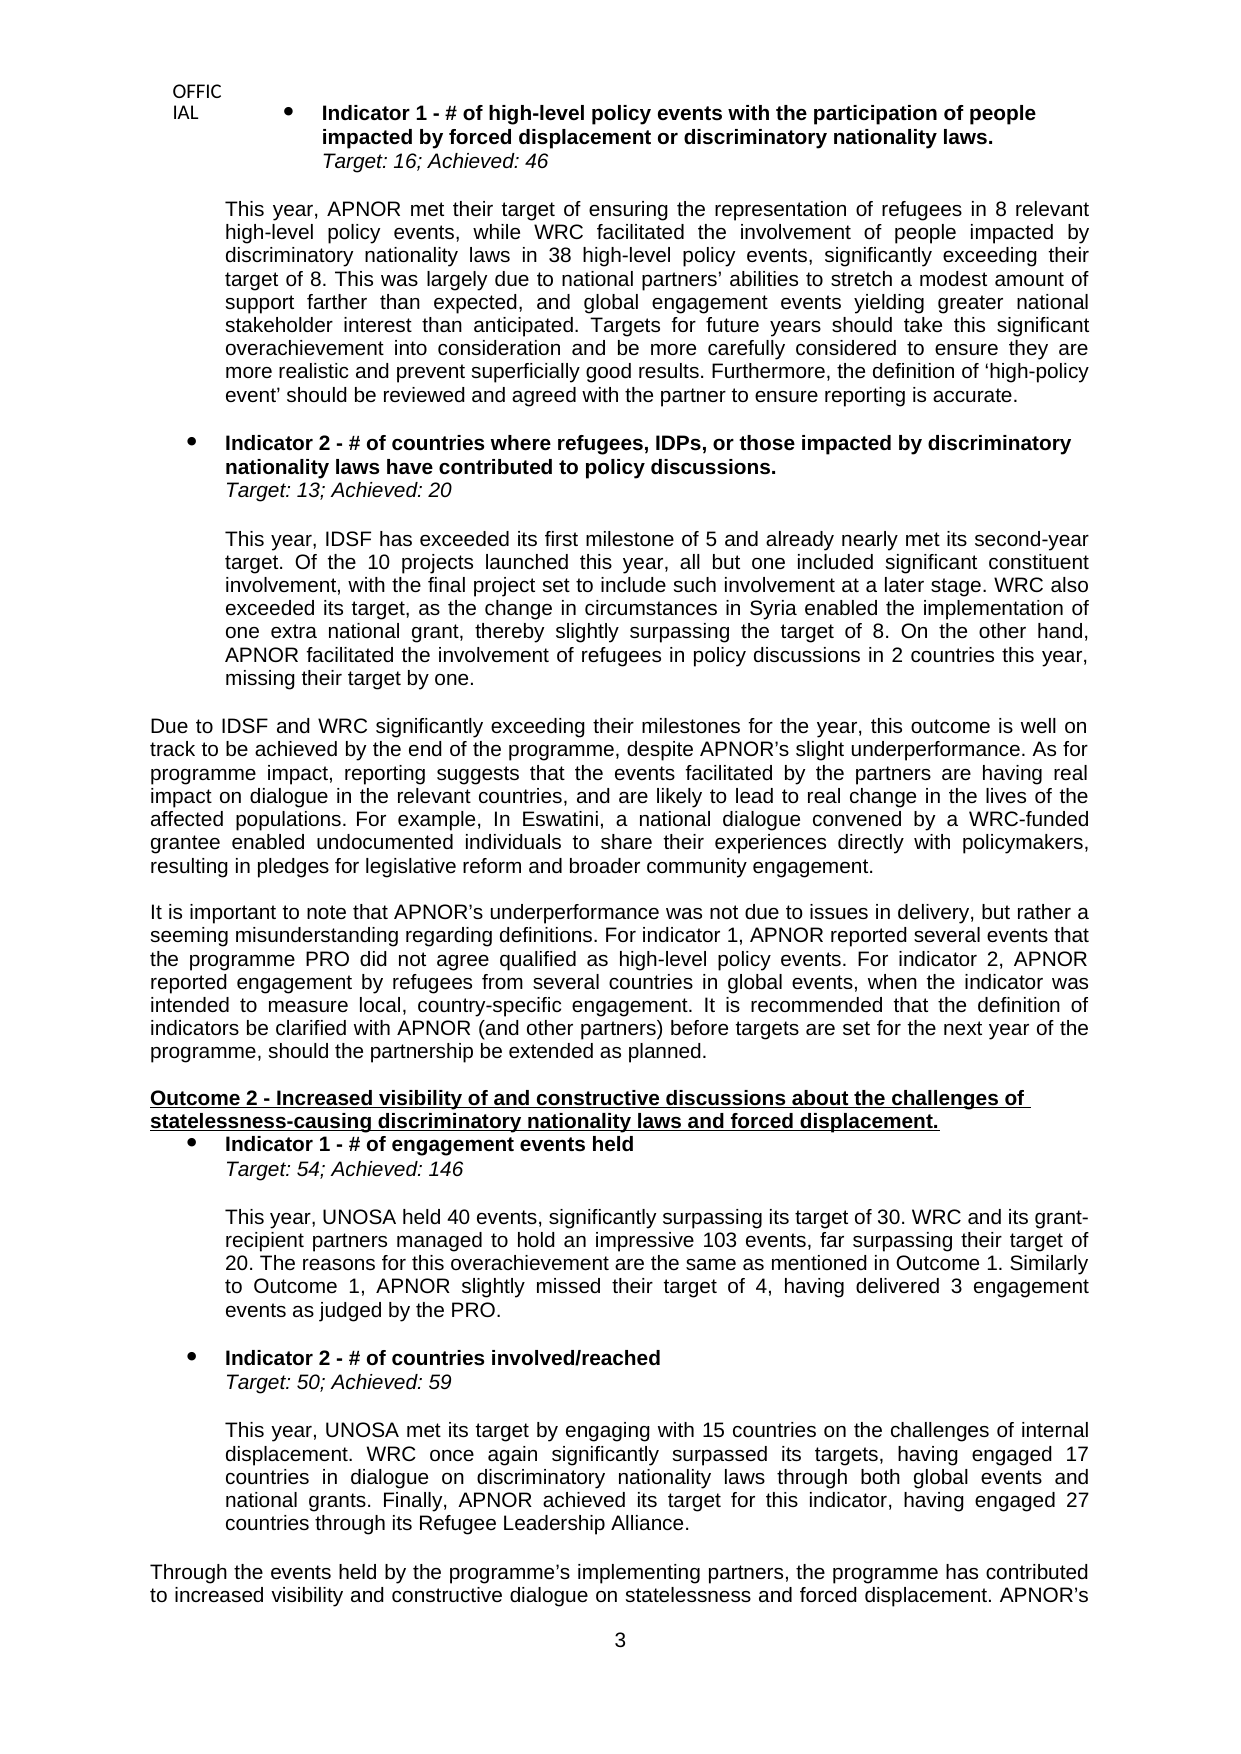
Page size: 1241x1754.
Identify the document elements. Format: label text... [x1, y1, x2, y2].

text Outcome 2 - Increased visibility of and constructive discussions about the challenges of statelessness-causing discriminatory nationality laws and forced displacement. [150, 1086, 1090, 1133]
list This year, UNOSA met its target by engaging with 15 countries on the challenges of internal displacement. WRC once again significantly surpassed its targets, having engaged 17 countries in dialogue on discriminatory nationality laws through both global events and national grants. Finally, APNOR achieved its target for this indicator, having engaged 27 countries through its Refugee Leadership Alliance. [225, 1419, 1090, 1535]
list Indicator 1 - # of high-level policy events with the participation of people impacted by forced displacement or discriminatory nationality laws. Target: 16; Achieved: 46 [187, 102, 1090, 172]
list This year, UNOSA held 40 events, significantly surpassing its target of 30. WRC and its grant-recipient partners managed to hold an impressive 103 events, far surpassing their target of 20. The reasons for this overachievement are the same as mentioned in Outcome 1. Similarly to Outcome 1, APNOR slightly missed their target of 4, having delivered 3 engagement events as judged by the PRO. [225, 1205, 1090, 1322]
text It is important to note that APNOR’s underperformance was not due to issues in delivery, but rather a seeming misunderstanding regarding definitions. For indicator 1, APNOR reported several events that the programme PRO did not agree qualified as high-level policy events. For indicator 2, APNOR reported engagement by refugees from several countries in global events, when the indicator was intended to measure local, country-specific engagement. It is recommended that the definition of indicators be clarified with APNOR (and other partners) before targets are set for the next year of the programme, should the partnership be extended as planned. [150, 901, 1090, 1063]
list Indicator 2 - # of countries involved/reached Target: 50; Achieved: 59 [187, 1347, 1090, 1394]
list Indicator 2 - # of countries where refugees, IDPs, or those impacted by discriminatory nationality laws have contributed to policy discussions. Target: 13; Achieved: 20 [187, 431, 1090, 502]
list This year, APNOR met their target of ensuring the representation of refugees in 8 relevant high-level policy events, while WRC facilitated the involvement of people impacted by discriminatory nationality laws in 38 high-level policy events, significantly exceeding their target of 8. This was largely due to national partners’ abilities to stretch a modest amount of support farther than expected, and global engagement events yielding greater national stakeholder interest than anticipated. Targets for future years should take this significant overachievement into consideration and be more carefully considered to ensure they are more realistic and prevent superficially good results. Furthermore, the definition of ‘high-policy event’ should be reviewed and agreed with the partner to ensure reporting is accurate. [225, 197, 1090, 406]
text Through the events held by the programme’s implementing partners, the programme has contributed to increased visibility and constructive dialogue on statelessness and forced displacement. APNOR’s global advocacy efforts, including publications in Forced Migration Review and participation in high-level forums such as the HLOM Preparatory Meeting, have amplified refugee-led perspectives. UNOSA drove systemic change within the UN and other INGOs by convening a UN Steering Group on Solutions, supporting the development of a new UN system-wide approach to internal displacement, and establishing a Development Finance Coordination Group with 23 international financial institutions and donors. [150, 1560, 1090, 1607]
text Due to IDSF and WRC significantly exceeding their milestones for the year, this outcome is well on track to be achieved by the end of the programme, despite APNOR’s slight underperformance. As for programme impact, reporting suggests that the events facilitated by the partners are having real impact on dialogue in the relevant countries, and are likely to lead to real change in the lives of the affected populations. For example, In Eswatini, a national dialogue convened by a WRC-funded grantee enabled undocumented individuals to share their experiences directly with policymakers, resulting in pledges for legislative reform and broader community engagement. [150, 715, 1090, 877]
list This year, IDSF has exceeded its first milestone of 5 and already nearly met its second-year target. Of the 10 projects launched this year, all but one included significant constituent involvement, with the final project set to include such involvement at a later stage. WRC also exceeded its target, as the change in circumstances in Syria enabled the implementation of one extra national grant, thereby slightly surpassing the target of 8. On the other hand, APNOR facilitated the involvement of refugees in policy discussions in 2 countries this year, missing their target by one. [225, 527, 1090, 690]
list Indicator 1 - # of engagement events held Target: 54; Achieved: 146 [187, 1133, 1090, 1180]
